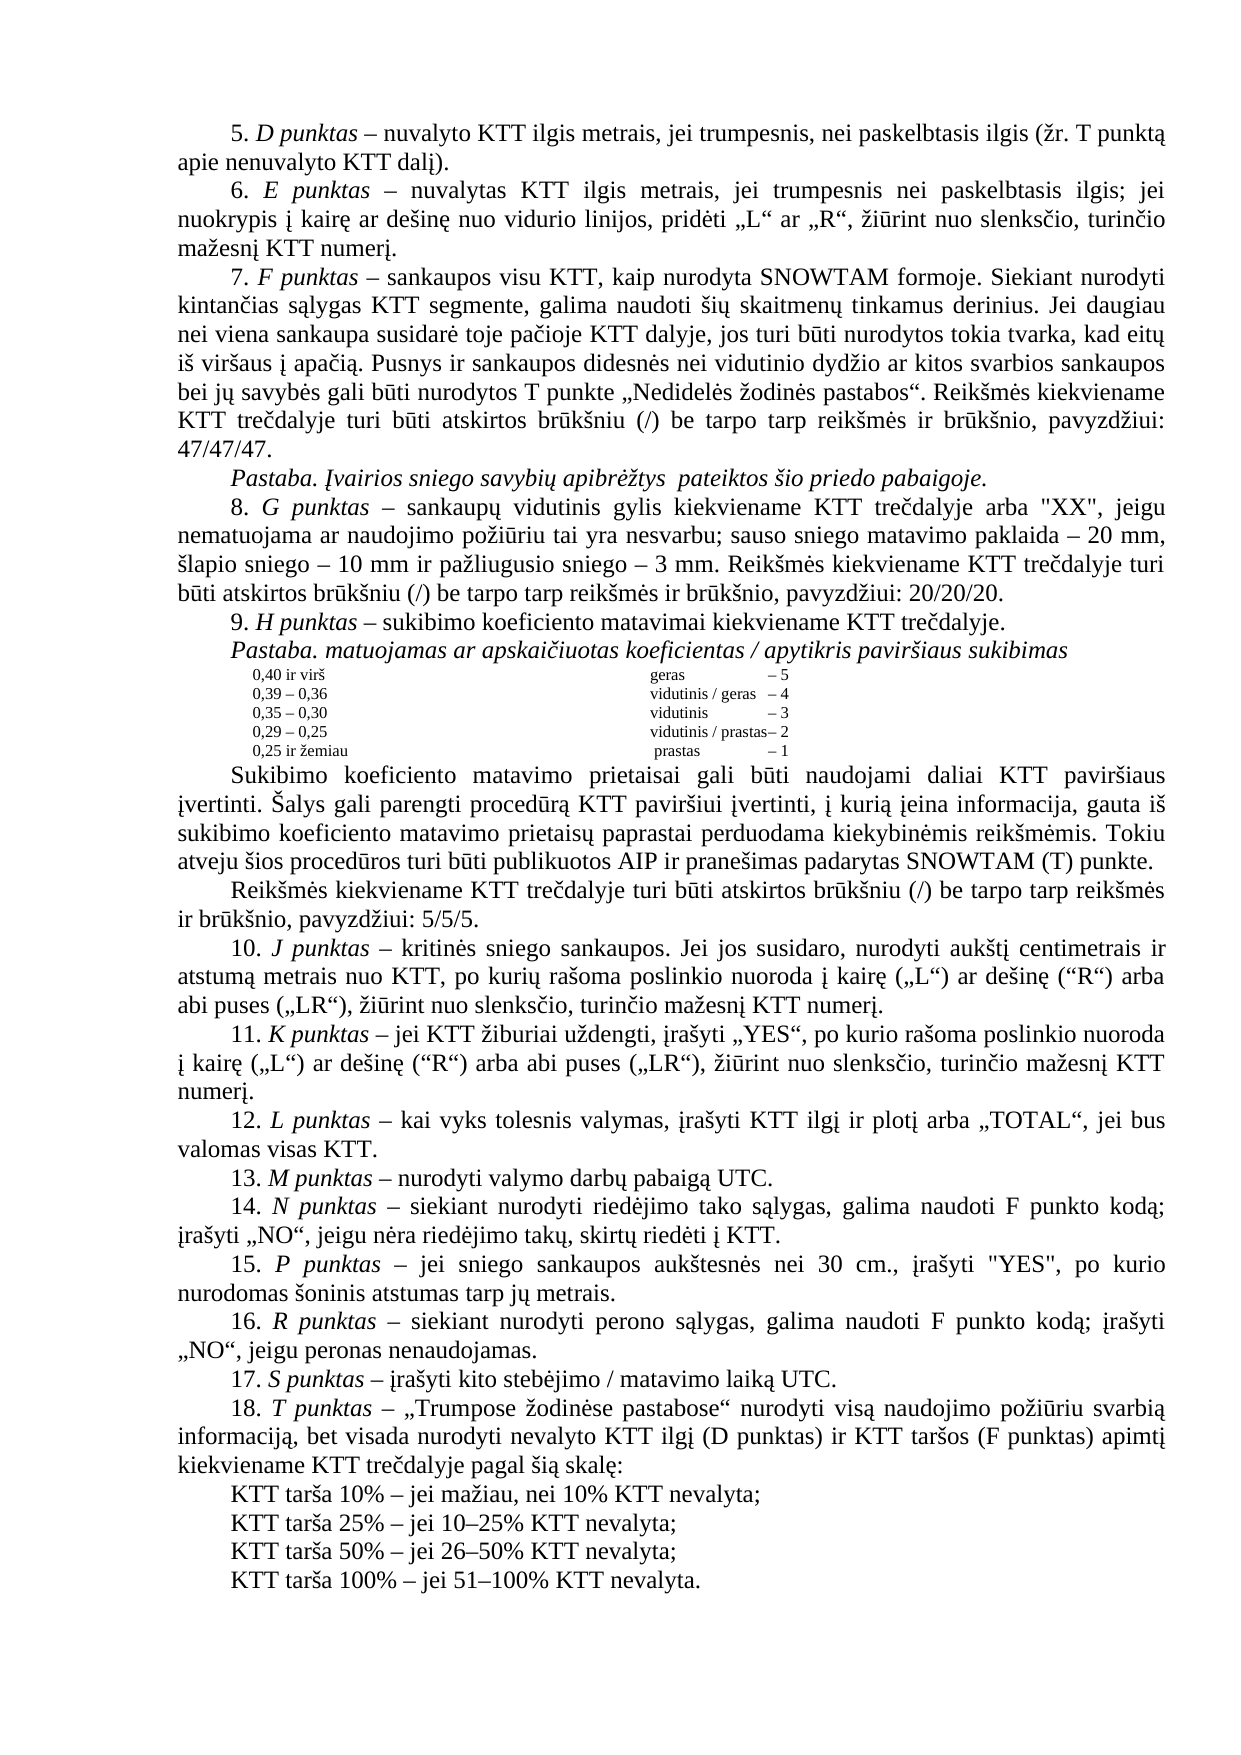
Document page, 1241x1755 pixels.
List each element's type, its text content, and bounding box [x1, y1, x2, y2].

text 0,29 – 0,25 vidutinis / prastas – 2 [177, 722, 1166, 741]
text Pastaba. Įvairios sniego savybių apibrėžtys pateiktos šio priedo pabaigoje. [177, 463, 1166, 492]
text 18. T punktas – „Trumpose žodinėse pastabose“ nurodyti visą naudojimo požiūriu svarbią informaciją, bet visada nurodyti nevalyto KTT ilgį (D punktas) ir KTT taršos (F punktas) apimtį kiekviename KTT trečdalyje pagal šią skalę: [177, 1393, 1166, 1479]
text KTT tarša 10% – jei mažiau, nei 10% KTT nevalyta; [177, 1479, 1166, 1508]
text 8. G punktas – sankaupų vidutinis gylis kiekviename KTT trečdalyje arba "XX", jeigu nematuojama ar naudojimo požiūriu tai yra nesvarbu; sauso sniego matavimo paklaida – 20 mm, šlapio sniego – 10 mm ir pažliugusio sniego – 3 mm. Reikšmės kiekviename KTT trečdalyje turi būti atskirtos brūkšniu (/) be tarpo tarp reikšmės ir brūkšnio, pavyzdžiui: 20/20/20. [177, 492, 1166, 607]
text 7. F punktas – sankaupos visu KTT, kaip nurodyta SNOWTAM formoje. Siekiant nurodyti kintančias sąlygas KTT segmente, galima naudoti šių skaitmenų tinkamus derinius. Jei daugiau nei viena sankaupa susidarė toje pačioje KTT dalyje, jos turi būti nurodytos tokia tvarka, kad eitų iš viršaus į apačią. Pusnys ir sankaupos didesnės nei vidutinio dydžio ar kitos svarbios sankaupos bei jų savybės gali būti nurodytos T punkte „Nedidelės žodinės pastabos“. Reikšmės kiekviename KTT trečdalyje turi būti atskirtos brūkšniu (/) be tarpo tarp reikšmės ir brūkšnio, pavyzdžiui: 47/47/47. [177, 262, 1166, 463]
text 0,40 ir virš geras – 5 [177, 664, 1166, 683]
text 17. S punktas – įrašyti kito stebėjimo / matavimo laiką UTC. [177, 1364, 1166, 1393]
text Reikšmės kiekviename KTT trečdalyje turi būti atskirtos brūkšniu (/) be tarpo tarp reikšmės ir brūkšnio, pavyzdžiui: 5/5/5. [177, 875, 1166, 933]
text Sukibimo koeficiento matavimo prietaisai gali būti naudojami daliai KTT paviršiaus įvertinti. Šalys gali parengti procedūrą KTT paviršiui įvertinti, į kurią įeina informacija, gauta iš sukibimo koeficiento matavimo prietaisų paprastai perduodama kiekybinėmis reikšmėmis. Tokiu atveju šios procedūros turi būti publikuotos AIP ir pranešimas padarytas SNOWTAM (T) punkte. [177, 760, 1166, 875]
text 14. N punktas – siekiant nurodyti riedėjimo tako sąlygas, galima naudoti F punkto kodą; įrašyti „NO“, jeigu nėra riedėjimo takų, skirtų riedėti į KTT. [177, 1191, 1166, 1249]
text 0,35 – 0,30 vidutinis – 3 [177, 703, 1166, 722]
text 0,25 ir žemiau prastas – 1 [177, 741, 1166, 760]
text Pastaba. matuojamas ar apskaičiuotas koeficientas / apytikris paviršiaus sukibimas [177, 636, 1166, 664]
text 11. K punktas – jei KTT žiburiai uždengti, įrašyti „YES“, po kurio rašoma poslinkio nuoroda į kairę („L“) ar dešinę (“R“) arba abi puses („LR“), žiūrint nuo slenksčio, turinčio mažesnį KTT numerį. [177, 1019, 1166, 1105]
text 6. E punktas – nuvalytas KTT ilgis metrais, jei trumpesnis nei paskelbtasis ilgis; jei nuokrypis į kairę ar dešinę nuo vidurio linijos, pridėti „L“ ar „R“, žiūrint nuo slenksčio, turinčio mažesnį KTT numerį. [177, 176, 1166, 262]
text KTT tarša 50% – jei 26–50% KTT nevalyta; [177, 1536, 1166, 1565]
text 10. J punktas – kritinės sniego sankaupos. Jei jos susidaro, nurodyti aukštį centimetrais ir atstumą metrais nuo KTT, po kurių rašoma poslinkio nuoroda į kairę („L“) ar dešinę (“R“) arba abi puses („LR“), žiūrint nuo slenksčio, turinčio mažesnį KTT numerį. [177, 933, 1166, 1019]
text 16. R punktas – siekiant nurodyti perono sąlygas, galima naudoti F punkto kodą; įrašyti „NO“, jeigu peronas nenaudojamas. [177, 1306, 1166, 1364]
text 15. P punktas – jei sniego sankaupos aukštesnės nei 30 cm., įrašyti "YES", po kurio nurodomas šoninis atstumas tarp jų metrais. [177, 1249, 1166, 1306]
text 9. H punktas – sukibimo koeficiento matavimai kiekviename KTT trečdalyje. [177, 607, 1166, 636]
text KTT tarša 100% – jei 51–100% KTT nevalyta. [177, 1565, 1166, 1594]
text 0,39 – 0,36 vidutinis / geras – 4 [177, 683, 1166, 703]
text 5. D punktas – nuvalyto KTT ilgis metrais, jei trumpesnis, nei paskelbtasis ilgis (žr. T punktą apie nenuvalyto KTT dalį). [177, 118, 1166, 176]
text 12. L punktas – kai vyks tolesnis valymas, įrašyti KTT ilgį ir plotį arba „TOTAL“, jei bus valomas visas KTT. [177, 1105, 1166, 1163]
text KTT tarša 25% – jei 10–25% KTT nevalyta; [177, 1508, 1166, 1536]
text 13. M punktas – nurodyti valymo darbų pabaigą UTC. [177, 1163, 1166, 1191]
